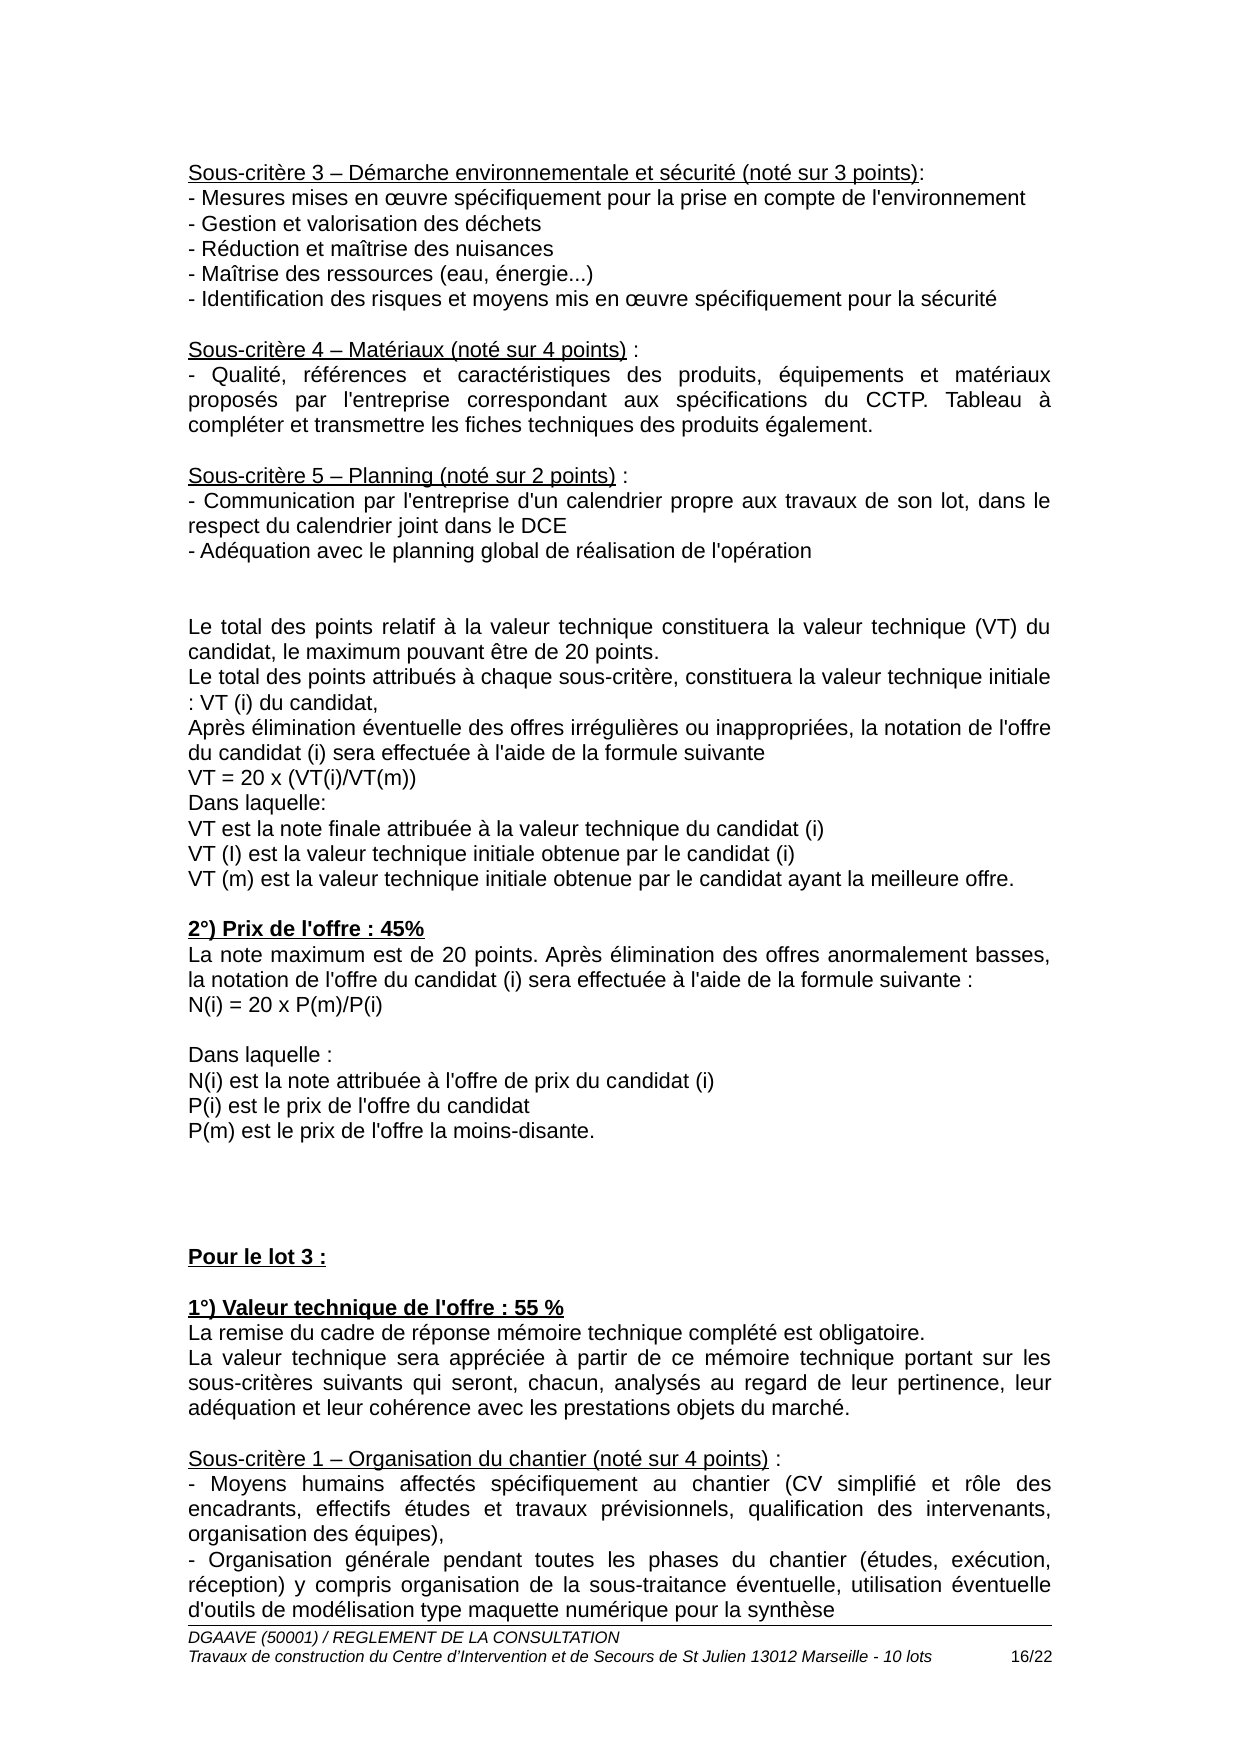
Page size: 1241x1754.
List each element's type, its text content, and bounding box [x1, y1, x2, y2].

text La note maximum est de 20 points. Après élimination des offres anormalement basses, la notation de l'offre du candidat (i) sera effectuée à l'aide de la formule suivante : [188, 941, 1052, 992]
text Dans laquelle : [188, 1042, 1052, 1067]
text - Communication par l'entreprise d'un calendrier propre aux travaux de son lot, dans le respect du calendrier joint dans le DCE [188, 488, 1052, 538]
text Sous-critère 3 – Démarche environnementale et sécurité (noté sur 3 points): [188, 160, 1052, 185]
text P(i) est le prix de l'offre du candidat [188, 1093, 1052, 1118]
text N(i) est la note attribuée à l'offre de prix du candidat (i) [188, 1067, 1052, 1093]
text VT = 20 x (VT(i)/VT(m)) [188, 765, 1052, 790]
text - Moyens humains affectés spécifiquement au chantier (CV simplifié et rôle des encadrants, effectifs études et travaux prévisionnels, qualification des intervenants, organisation des équipes), [188, 1471, 1052, 1546]
text Dans laquelle: [188, 790, 1052, 815]
text La remise du cadre de réponse mémoire technique complété est obligatoire. [188, 1319, 1052, 1345]
text Le total des points relatif à la valeur technique constituera la valeur technique (VT) du candidat, le maximum pouvant être de 20 points. [188, 614, 1052, 664]
text - Maîtrise des ressources (eau, énergie...) [188, 261, 1052, 286]
text - Organisation générale pendant toutes les phases du chantier (études, exécution, réception) y compris organisation de la sous-traitance éventuelle, utilisation éventuelle d'outils de modélisation type maquette numérique pour la synthèse [188, 1546, 1052, 1622]
text 2°) Prix de l'offre : 45% [188, 916, 1052, 941]
text Sous-critère 1 – Organisation du chantier (noté sur 4 points) : [188, 1446, 1052, 1471]
text Pour le lot 3 : [188, 1244, 1052, 1269]
text - Mesures mises en œuvre spécifiquement pour la prise en compte de l'environnement [188, 185, 1052, 210]
text Sous-critère 4 – Matériaux (noté sur 4 points) : [188, 336, 1052, 362]
text - Adéquation avec le planning global de réalisation de l'opération [188, 538, 1052, 563]
text Sous-critère 5 – Planning (noté sur 2 points) : [188, 462, 1052, 488]
text La valeur technique sera appréciée à partir de ce mémoire technique portant sur les sous-critères suivants qui seront, chacun, analysés au regard de leur pertinence, leur adéquation et leur cohérence avec les prestations objets du marché. [188, 1345, 1052, 1420]
text N(i) = 20 x P(m)/P(i) [188, 992, 1052, 1017]
text VT (m) est la valeur technique initiale obtenue par le candidat ayant la meilleure offre. [188, 866, 1052, 891]
text Après élimination éventuelle des offres irrégulières ou inappropriées, la notation de l'offre du candidat (i) sera effectuée à l'aide de la formule suivante [188, 714, 1052, 765]
text Le total des points attribués à chaque sous-critère, constituera la valeur technique initiale : VT (i) du candidat, [188, 664, 1052, 714]
text - Qualité, références et caractéristiques des produits, équipements et matériaux proposés par l'entreprise correspondant aux spécifications du CCTP. Tableau à compléter et transmettre les fiches techniques des produits également. [188, 362, 1052, 437]
text VT est la note finale attribuée à la valeur technique du candidat (i) [188, 815, 1052, 841]
text - Réduction et maîtrise des nuisances [188, 236, 1052, 261]
text - Gestion et valorisation des déchets [188, 210, 1052, 236]
text VT (I) est la valeur technique initiale obtenue par le candidat (i) [188, 841, 1052, 866]
text P(m) est le prix de l'offre la moins-disante. [188, 1118, 1052, 1143]
text 1°) Valeur technique de l'offre : 55 % [188, 1294, 1052, 1319]
text - Identification des risques et moyens mis en œuvre spécifiquement pour la sécurité [188, 286, 1052, 311]
